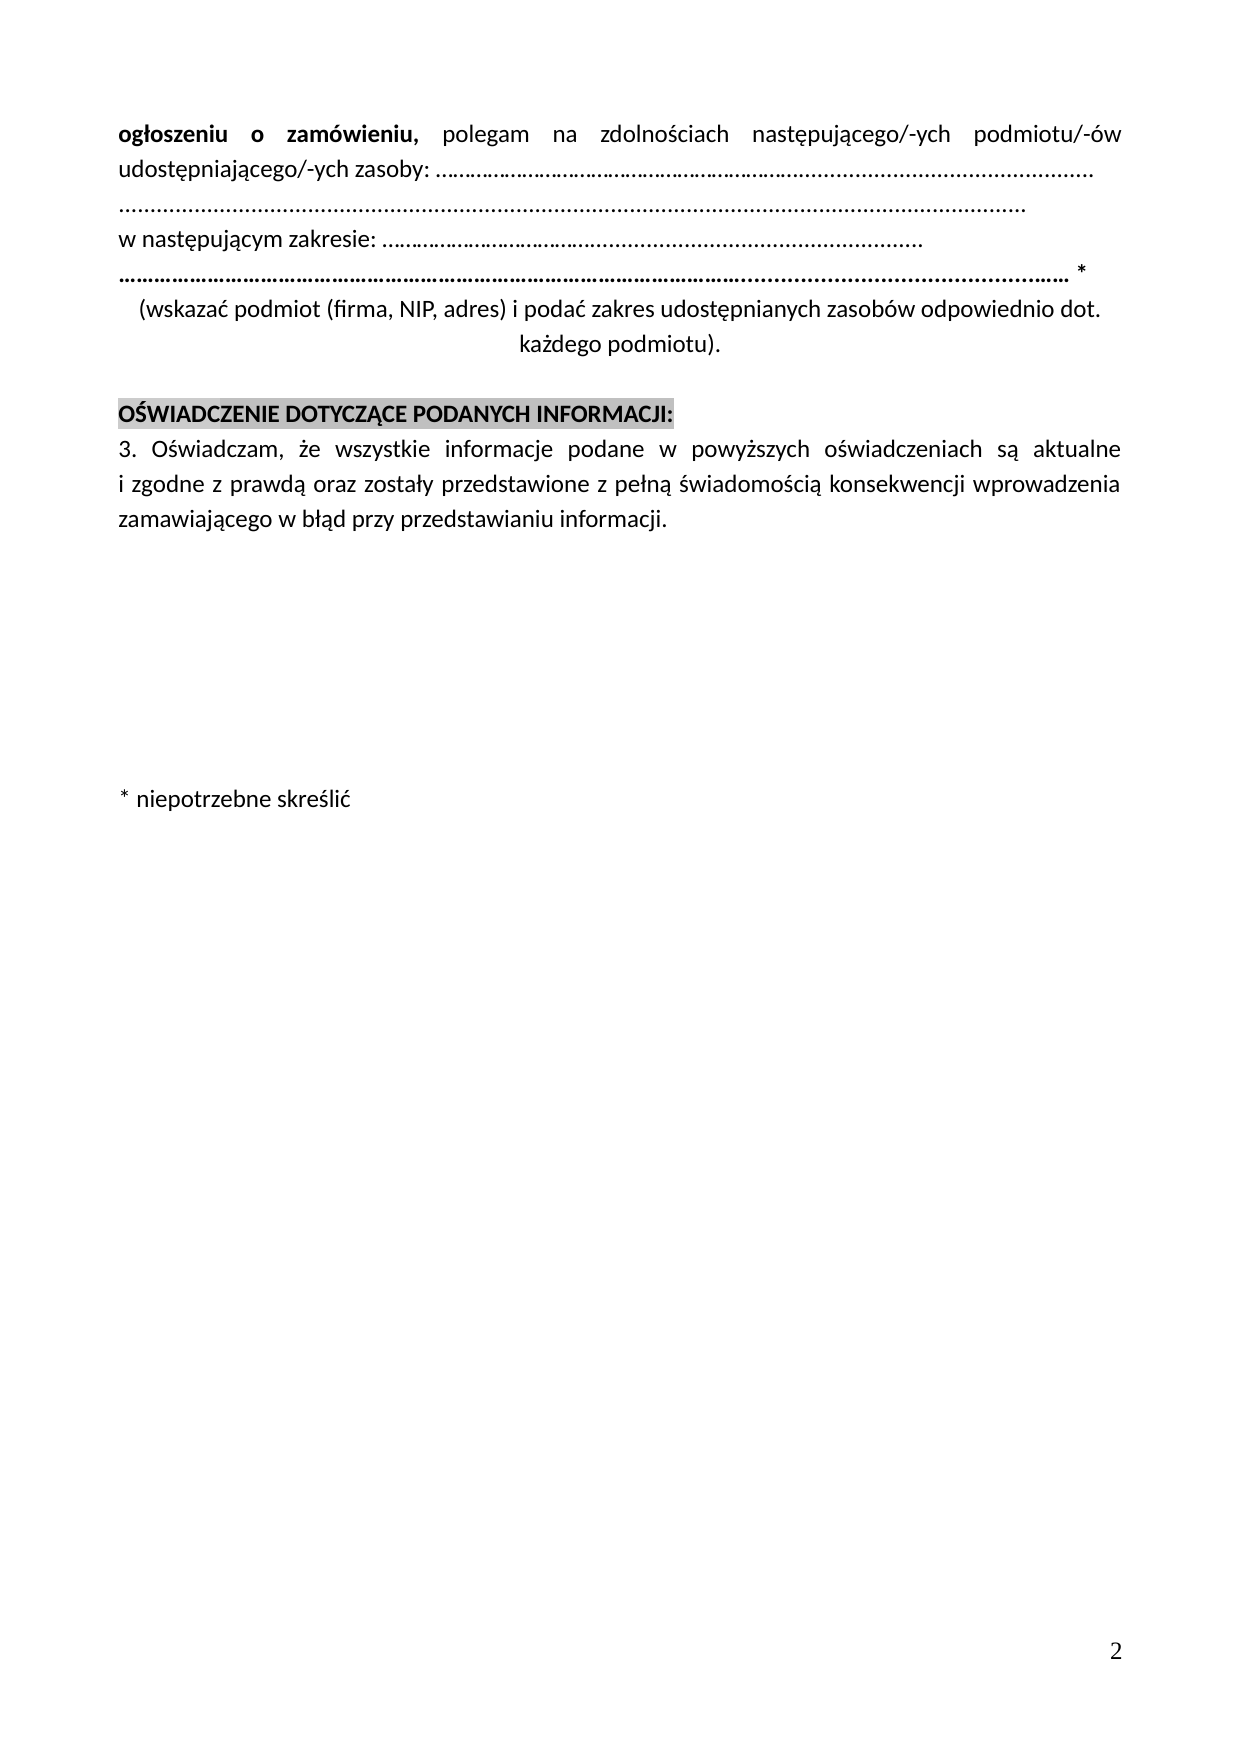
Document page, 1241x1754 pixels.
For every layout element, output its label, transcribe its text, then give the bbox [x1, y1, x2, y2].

text 3. Oświadczam, że wszystkie informacje podane w powyższych oświadczeniach są aktualne i zgodne z prawdą oraz zostały przedstawione z pełną świadomością konsekwencji wprowadzenia zamawiającego w błąd przy przedstawianiu informacji. [118, 433, 1122, 534]
text OŚWIADCZENIE DOTYCZĄCE PODANYCH INFORMACJI: [118, 398, 1122, 429]
text w następującym zakresie: ………………………………..................................................... [118, 223, 1122, 254]
text ……………………………………………………………………………………………............................................…… * [118, 258, 1122, 289]
text ogłoszeniu o zamówieniu, polegam na zdolnościach następującego/-ych podmiotu/-ów udostępniającego/-ych zasoby: ………………………………………………………............................................... [118, 118, 1122, 184]
text ................................................................................................................................................ [118, 188, 1122, 219]
text * niepotrzebne skreślić [118, 783, 1122, 814]
text (wskazać podmiot (firma, NIP, adres) i podać zakres udostępnianych zasobów odpowiednio dot. każdego podmiotu). [118, 293, 1122, 359]
